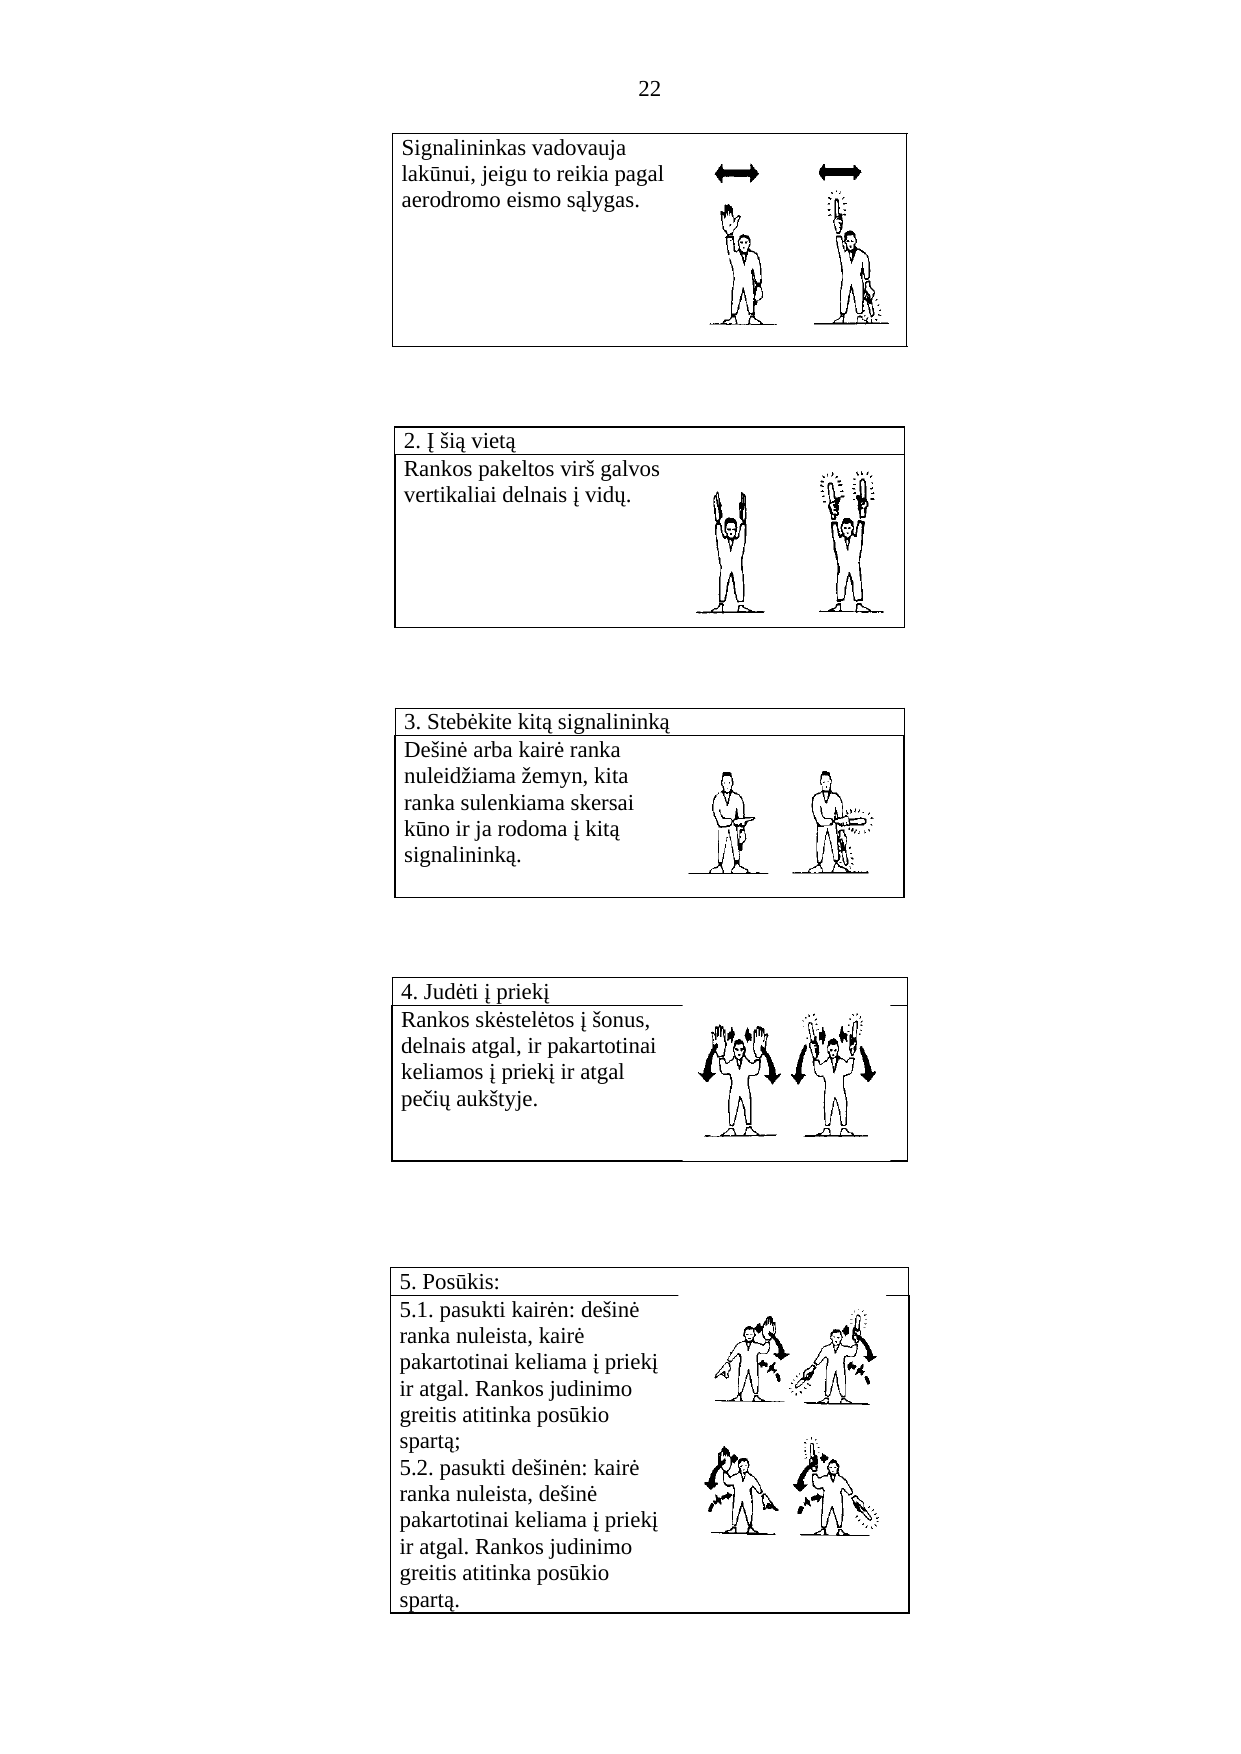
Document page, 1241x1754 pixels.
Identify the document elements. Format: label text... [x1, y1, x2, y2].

table_cell [678, 1296, 908, 1612]
table_cell Rankos pakeltos virš galvos vertikaliai delnais į vidų. [396, 455, 679, 627]
table_cell [891, 1006, 907, 1160]
table_cell Signalininkas vadovauja lakūnui, jeigu to reikia pagal aerodromo eismo sąlygas. [393, 134, 682, 346]
table_header 5. Posūkis: [391, 1268, 908, 1295]
table_header 3. Stebėkite kitą signalininką [396, 709, 904, 735]
table_cell Dešinė arba kairė ranka nuleidžiama žemyn, kita ranka sulenkiama skersai kūno ir ja rodoma į kitą signalininką. [396, 736, 679, 897]
table_cell Rankos skėstelėtos į šonus, delnais atgal, ir pakartotinai keliamos į priekį ir atgal pečių aukštyje. [393, 1006, 682, 1160]
table_header 4. Judėti į priekį [393, 978, 907, 1004]
table_header 2. Į šią vietą [395, 428, 904, 454]
table_cell [888, 455, 904, 627]
table_cell 5.1. pasukti kairėn: dešinė ranka nuleista, kairė pakartotinai keliama į priekį ir atgal. Rankos judinimo greitis atitinka posūkio spartą; 5.2. pasukti dešinėn: kairė ranka nuleista, dešinė pakartotinai keliama į priekį ir atgal. Rankos judinimo greitis atitinka posūkio spartą. [391, 1296, 678, 1612]
table_cell [680, 736, 903, 897]
table_cell [682, 134, 906, 346]
